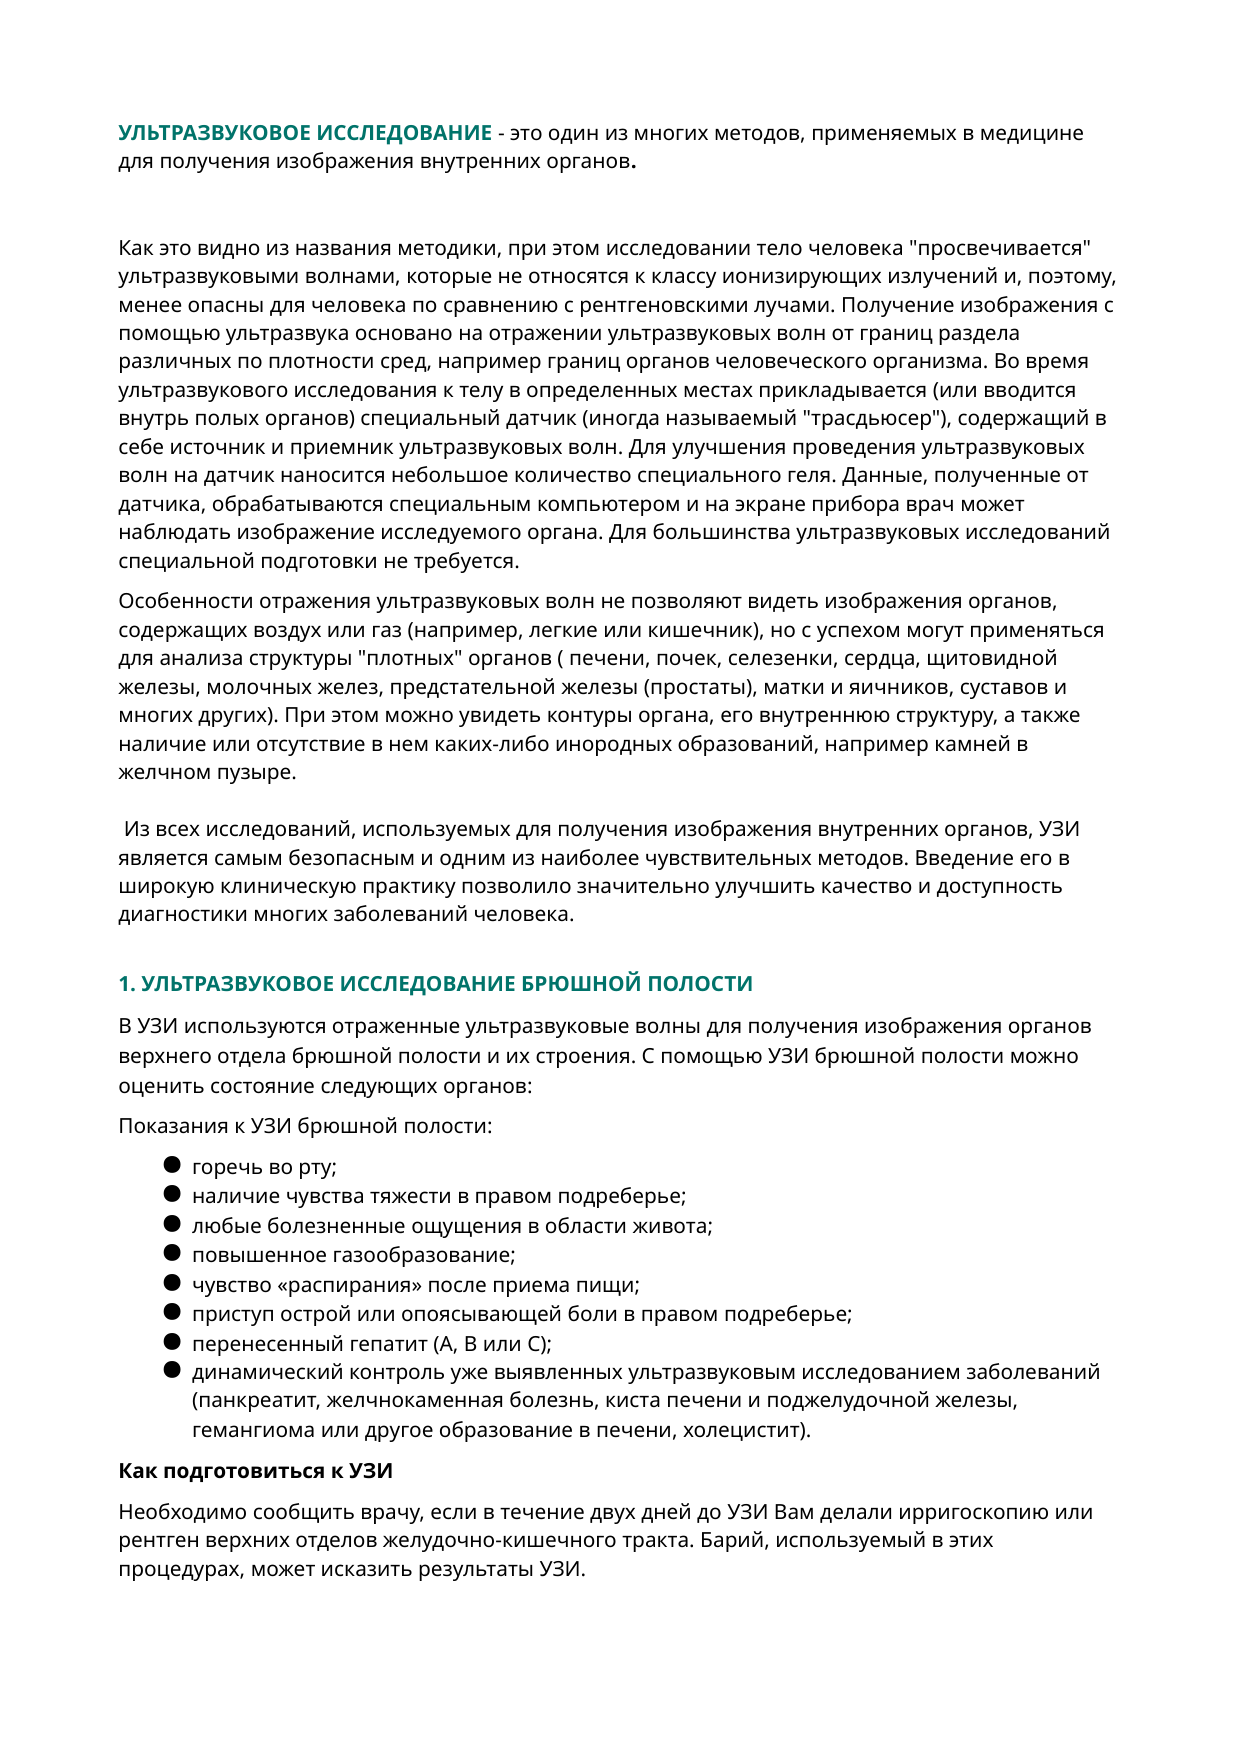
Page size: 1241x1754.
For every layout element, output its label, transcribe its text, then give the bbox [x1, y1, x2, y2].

text 1. УЛЬТРАЗВУКОВОЕ ИССЛЕДОВАНИЕ БРЮШНОЙ ПОЛОСТИ [118, 940, 1122, 998]
list чувство «распирания» после приема пищи; [162, 1269, 1122, 1298]
text Как подготовиться к УЗИ [118, 1456, 1122, 1484]
text [118, 1582, 1122, 1611]
text Как это видно из названия методики, при этом исследовании тело человека "просвечивается" ультразвуковыми волнами, которые не относятся к классу ионизирующих излучений и, поэтому, менее опасны для человека по сравнению с рентгеновскими лучами. Получение изображения с помощью ультразвука основано на отражении ультразвуковых волн от границ раздела различных по плотности сред, например границ органов человеческого организма. Во время ультразвукового исследования к телу в определенных местах прикладывается (или вводится внутрь полых органов) специальный датчик (иногда называемый "трасдьюсер"), содержащий в себе источник и приемник ультразвуковых волн. Для улучшения проведения ультразвуковых волн на датчик наносится небольшое количество специального геля. Данные, полученные от датчика, обрабатываются специальным компьютером и на экране прибора врач может наблюдать изображение исследуемого органа. Для большинства ультразвуковых исследований специальной подготовки не требуется. [118, 204, 1122, 574]
list динамический контроль уже выявленных ультразвуковым исследованием заболеваний (панкреатит, желчнокаменная болезнь, киста печени и поджелудочной железы, гемангиома или другое образование в печени, холецистит). [162, 1357, 1122, 1443]
text В УЗИ используются отраженные ультразвуковые волны для получения изображения органов верхнего отдела брюшной полости и их строения. С помощью УЗИ брюшной полости можно оценить состояние следующих органов: [118, 1010, 1122, 1099]
list приступ острой или опоясывающей боли в правом подреберье; [162, 1298, 1122, 1328]
list любые болезненные ощущения в области живота; [162, 1210, 1122, 1239]
text Показания к УЗИ брюшной полости: [118, 1110, 1122, 1140]
list горечь во рту; [162, 1151, 1122, 1180]
text Особенности отражения ультразвуковых волн не позволяют видеть изображения органов, содержащих воздух или газ (например, легкие или кишечник), но с успехом могут применяться для анализа структуры "плотных" органов ( печени, почек, селезенки, сердца, щитовидной железы, молочных желез, предстательной железы (простаты), матки и яичников, суставов и многих других). При этом можно увидеть контуры органа, его внутреннюю структуру, а также наличие или отсутствие в нем каких-либо инородных образований, например камней в желчном пузыре. Из всех исследований, используемых для получения изображения внутренних органов, УЗИ является самым безопасным и одним из наиболее чувствительных методов. Введение его в широкую клиническую практику позволило значительно улучшить качество и доступность диагностики многих заболеваний человека. [118, 587, 1122, 928]
text Необходимо сообщить врачу, если в течение двух дней до УЗИ Вам делали ирригоскопию или рентген верхних отделов желудочно-кишечного тракта. Барий, используемый в этих процедурах, может исказить результаты УЗИ. [118, 1497, 1122, 1582]
text УЛЬТРАЗВУКОВОЕ ИССЛЕДОВАНИЕ - это один из многих методов, применяемых в медицине для получения изображения внутренних органов. [118, 118, 1122, 175]
list наличие чувства тяжести в правом подреберье; [162, 1180, 1122, 1210]
list повышенное газообразование; [162, 1239, 1122, 1269]
list перенесенный гепатит (А, В или С); [162, 1328, 1122, 1357]
